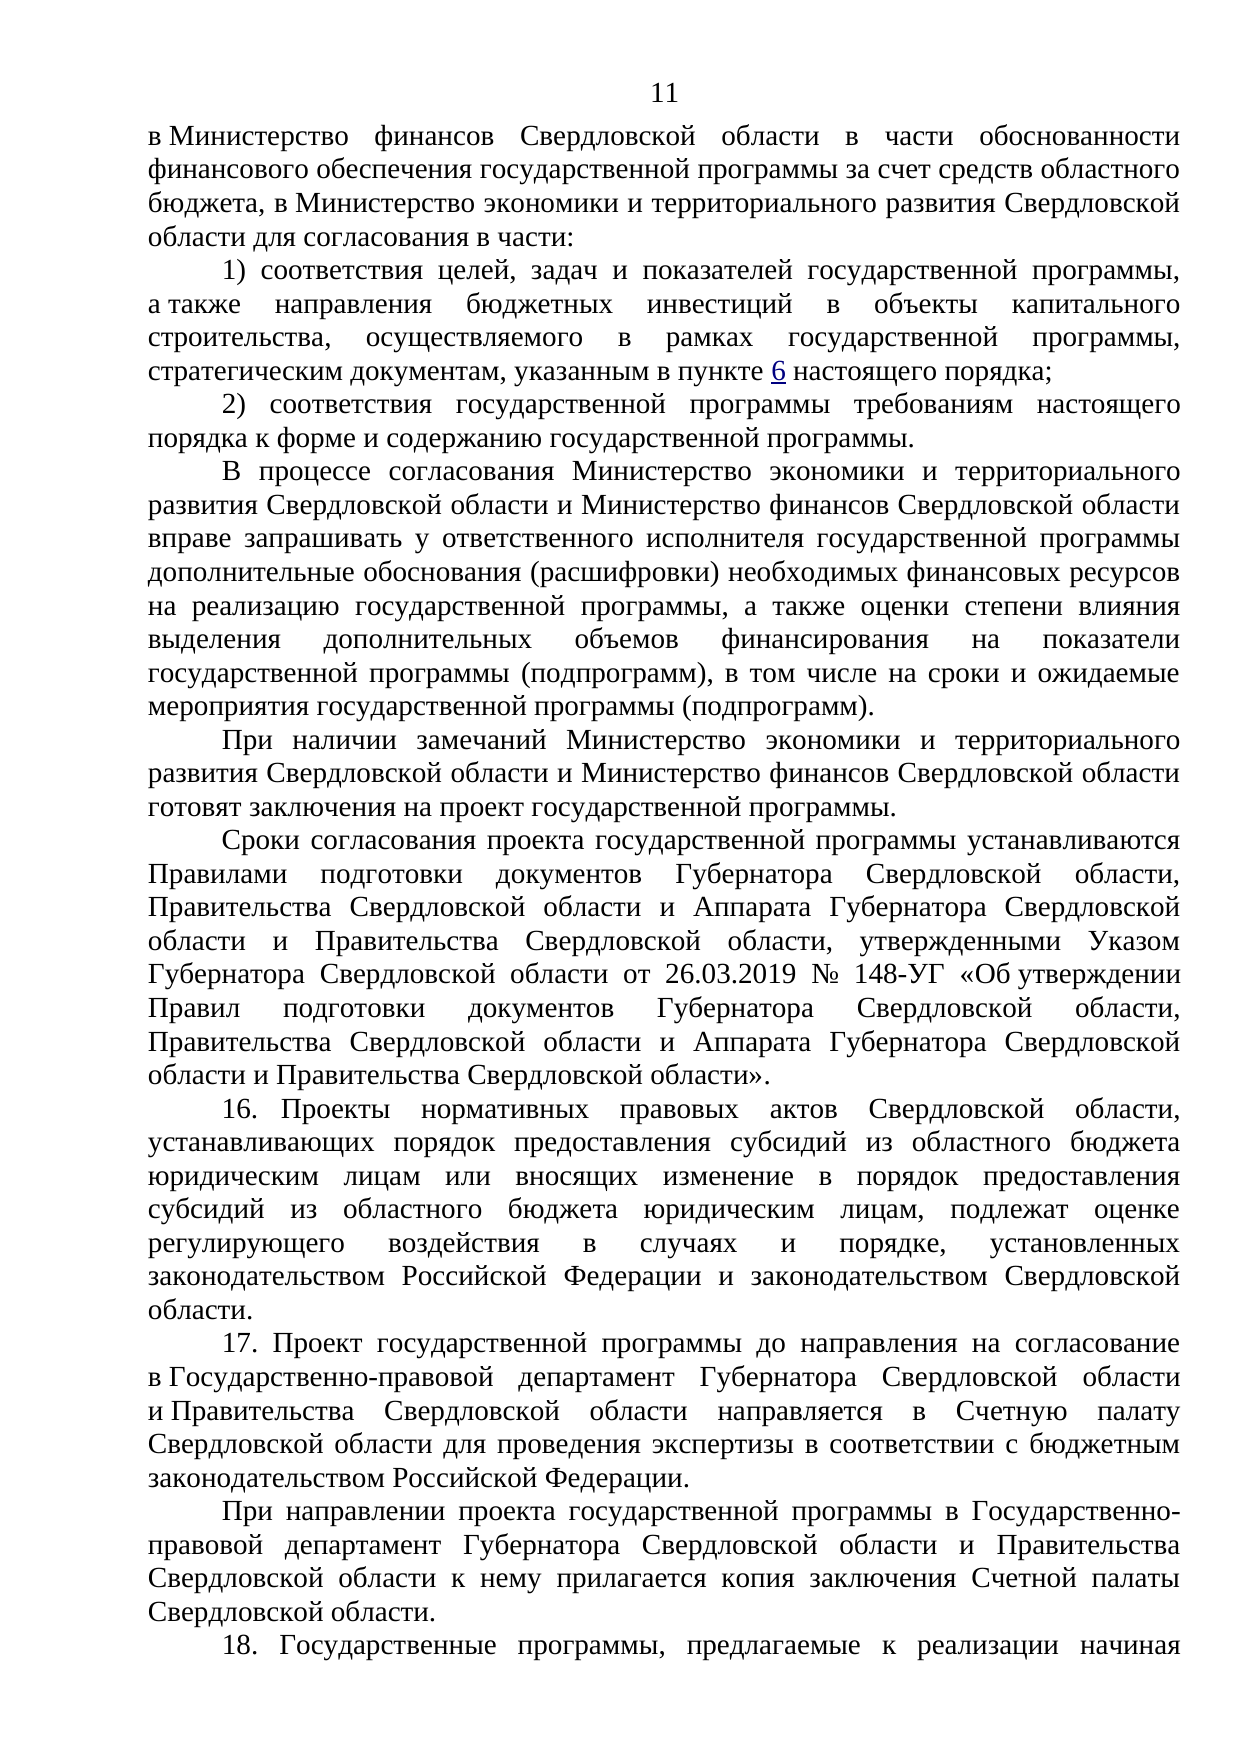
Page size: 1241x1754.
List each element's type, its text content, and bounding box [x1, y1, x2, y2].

text 1) соответствия целей, задач и показателей государственной программы, а также направления бюджетных инвестиций в объекты капитального строительства, осуществляемого в рамках государственной программы, стратегическим документам, указанным в пункте 6 настоящего порядка; [148, 252, 1181, 386]
text При направлении проекта государственной программы в Государственно-правовой департамент Губернатора Свердловской области и Правительства Свердловской области к нему прилагается копия заключения Счетной палаты Свердловской области. [148, 1493, 1181, 1627]
text 17. Проект государственной программы до направления на согласование в Государственно-правовой департамент Губернатора Свердловской области и Правительства Свердловской области направляется в Счетную палату Свердловской области для проведения экспертизы в соответствии с бюджетным законодательством Российской Федерации. [148, 1326, 1181, 1493]
text 18. Государственные программы, предлагаемые к реализации начиная [148, 1627, 1181, 1661]
text в Министерство финансов Свердловской области в части обоснованности финансового обеспечения государственной программы за счет средств областного бюджета, в Министерство экономики и территориального развития Свердловской области для согласования в части: [148, 118, 1181, 252]
text 2) соответствия государственной программы требованиям настоящего порядка к форме и содержанию государственной программы. [148, 386, 1181, 453]
text При наличии замечаний Министерство экономики и территориального развития Свердловской области и Министерство финансов Свердловской области готовят заключения на проект государственной программы. [148, 722, 1181, 822]
text Сроки согласования проекта государственной программы устанавливаются Правилами подготовки документов Губернатора Свердловской области, Правительства Свердловской области и Аппарата Губернатора Свердловской области и Правительства Свердловской области, утвержденными Указом Губернатора Свердловской области от 26.03.2019 № 148-УГ «Об утверждении Правил подготовки документов Губернатора Свердловской области, Правительства Свердловской области и Аппарата Губернатора Свердловской области и Правительства Свердловской области». [148, 822, 1181, 1091]
text 16. Проекты нормативных правовых актов Свердловской области, устанавливающих порядок предоставления субсидий из областного бюджета юридическим лицам или вносящих изменение в порядок предоставления субсидий из областного бюджета юридическим лицам, подлежат оценке регулирующего воздействия в случаях и порядке, установленных законодательством Российской Федерации и законодательством Свердловской области. [148, 1091, 1181, 1326]
text В процессе согласования Министерство экономики и территориального развития Свердловской области и Министерство финансов Свердловской области вправе запрашивать у ответственного исполнителя государственной программы дополнительные обоснования (расшифровки) необходимых финансовых ресурсов на реализацию государственной программы, а также оценки степени влияния выделения дополнительных объемов финансирования на показатели государственной программы (подпрограмм), в том числе на сроки и ожидаемые мероприятия государственной программы (подпрограмм). [148, 453, 1181, 722]
